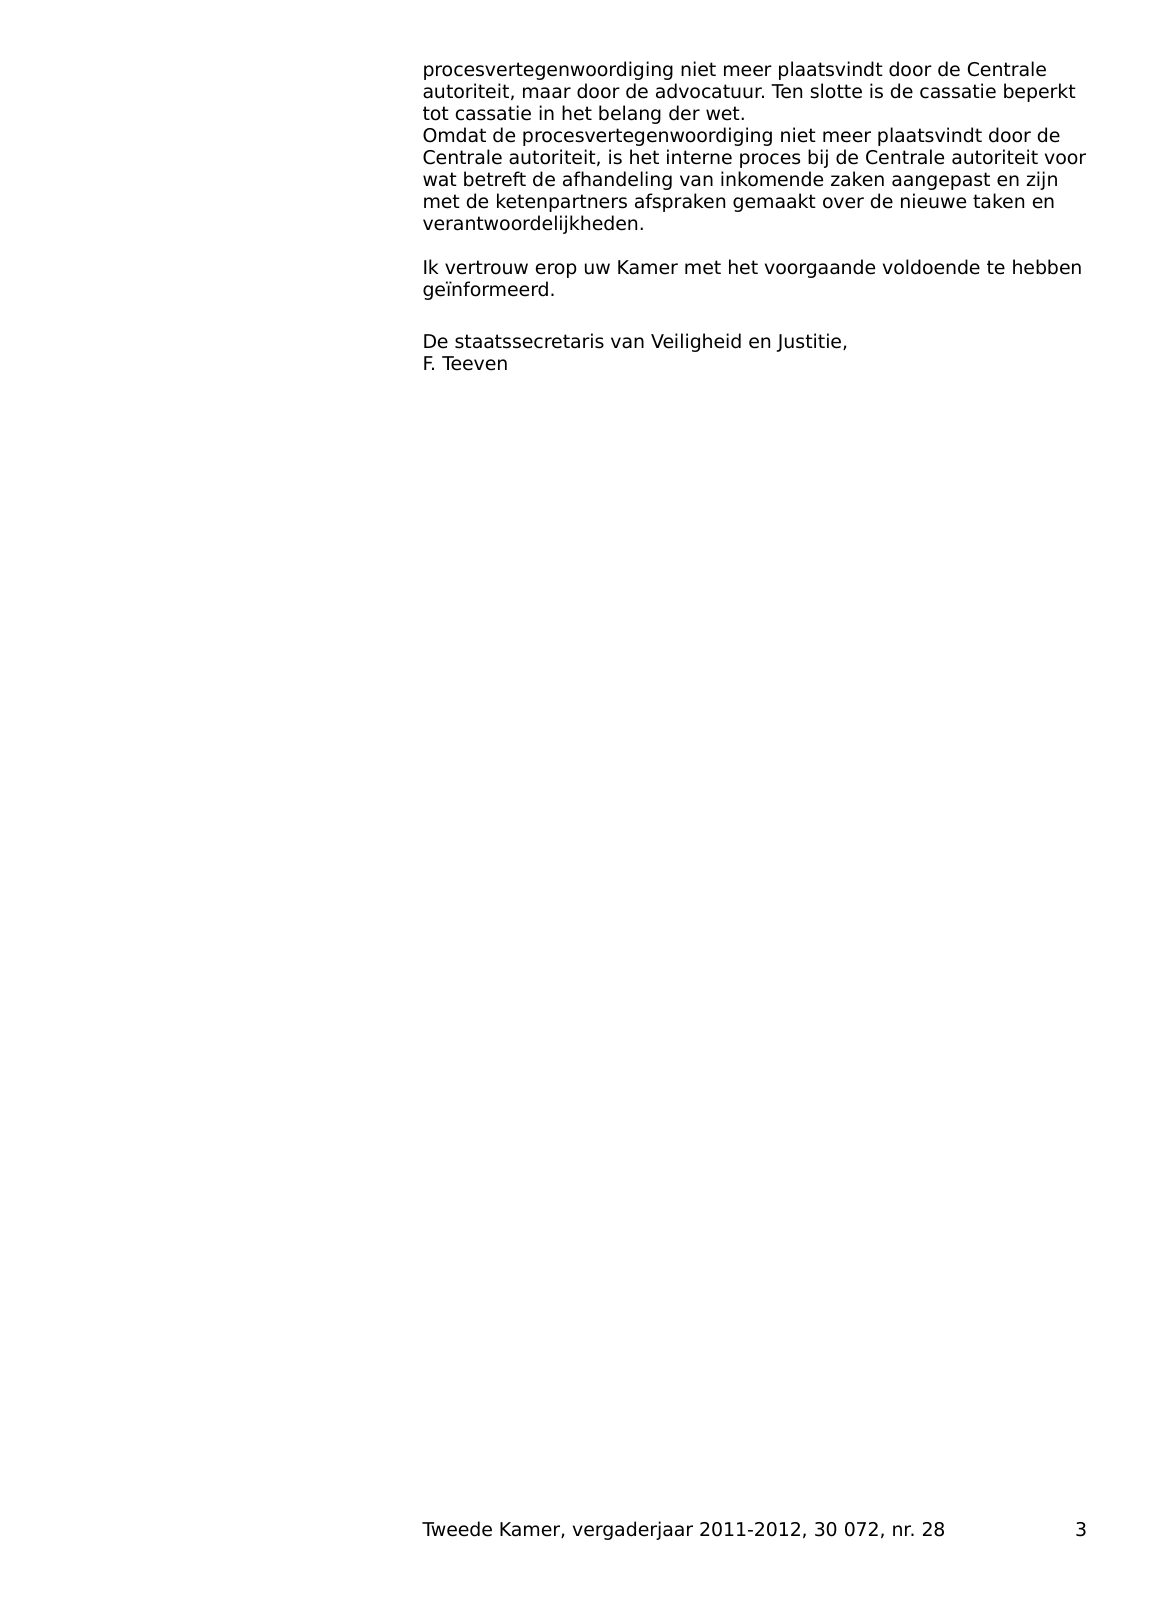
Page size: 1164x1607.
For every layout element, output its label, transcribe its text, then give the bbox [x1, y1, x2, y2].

text procesvertegenwoordiging niet meer plaatsvindt door de Centrale autoriteit, maar door de advocatuur. Ten slotte is de cassatie beperkt tot cassatie in het belang der wet. [422, 59, 1087, 125]
text De staatssecretaris van Veiligheid en Justitie, F. Teeven [422, 331, 1087, 375]
text Ik vertrouw erop uw Kamer met het voorgaande voldoende te hebben geïnformeerd. [422, 257, 1087, 301]
text Omdat de procesvertegenwoordiging niet meer plaatsvindt door de Centrale autoriteit, is het interne proces bij de Centrale autoriteit voor wat betreft de afhandeling van inkomende zaken aangepast en zijn met de ketenpartners afspraken gemaakt over de nieuwe taken en verantwoordelijkheden. [422, 125, 1087, 235]
